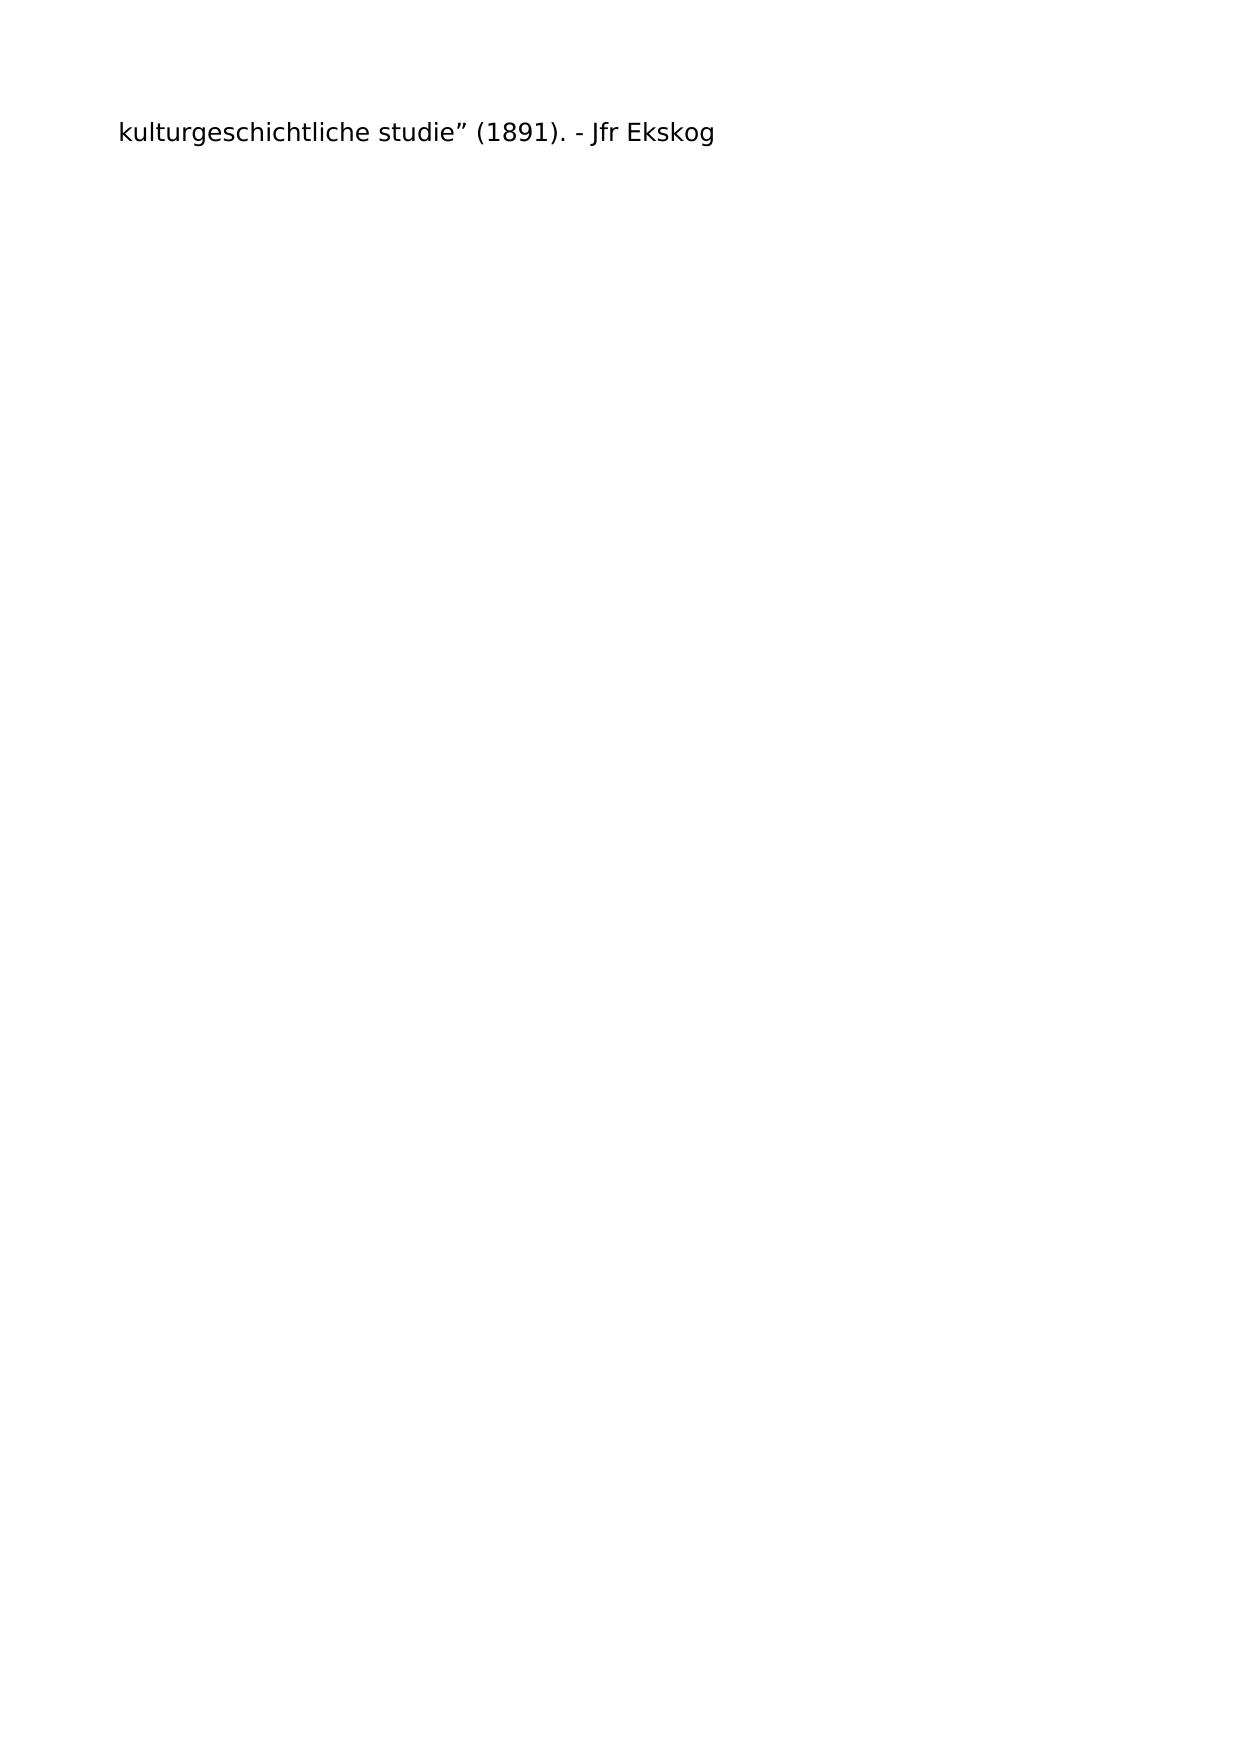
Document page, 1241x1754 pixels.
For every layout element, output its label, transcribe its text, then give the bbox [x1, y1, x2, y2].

text kulturgeschichtliche studie” (1891). - Jfr Ekskog [118, 118, 1122, 147]
